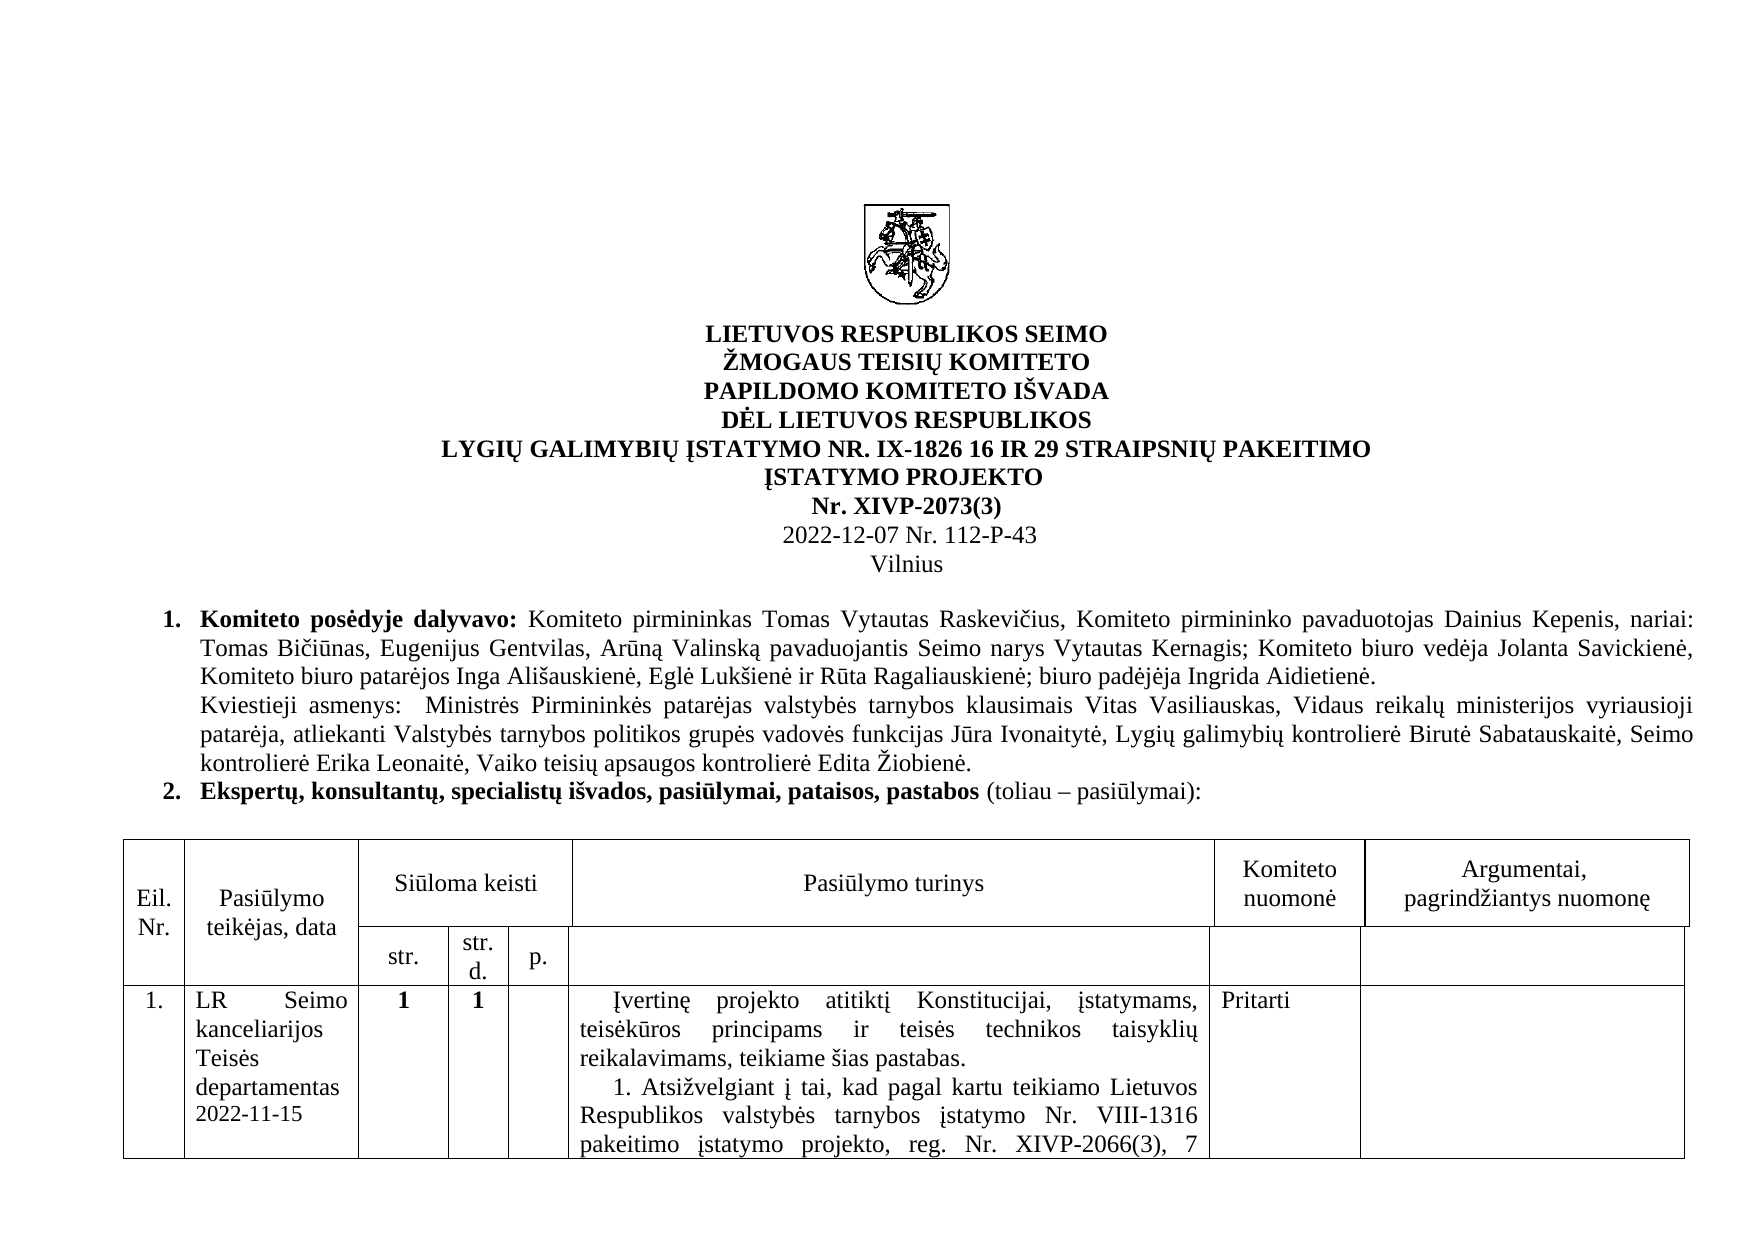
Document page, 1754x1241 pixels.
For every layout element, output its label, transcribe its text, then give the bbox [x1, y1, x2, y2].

table_cell p. [509, 927, 568, 984]
table_cell 1 [359, 986, 448, 1158]
text 2022-12-07 Nr. 112-P-43 [118, 520, 1695, 549]
table_cell str. d. [449, 927, 508, 984]
text Vilnius [118, 549, 1695, 577]
list Komiteto posėdyje dalyvavo: Komiteto pirmininkas Tomas Vytautas Raskevičius, Komiteto pirmininko pavaduotojas Dainius Kepenis, nariai: Tomas Bičiūnas, Eugenijus Gentvilas, Arūną Valinską pavaduojantis Seimo narys Vytautas Kernagis; Komiteto biuro vedėja Jolanta Savickienė, Komiteto biuro patarėjos Inga Ališauskienė, Eglė Lukšienė ir Rūta Ragaliauskienė; biuro padėjėja Ingrida Aidietienė. [162, 604, 1695, 690]
table_cell [1361, 986, 1684, 1158]
table_cell Pritarti [1210, 986, 1360, 1158]
subtitle DĖL LIETUVOS RESPUBLIKOS [118, 405, 1695, 434]
table_cell [1361, 927, 1684, 984]
table_cell [509, 986, 568, 1158]
text Kviestieji asmenys: Ministrės Pirmininkės patarėjas valstybės tarnybos klausimais Vitas Vasiliauskas, Vidaus reikalų ministerijos vyriausioji patarėja, atliekanti Valstybės tarnybos politikos grupės vadovės funkcijas Jūra Ivonaitytė, Lygių galimybių kontrolierė Birutė Sabatauskaitė, Seimo kontrolierė Erika Leonaitė, Vaiko teisių apsaugos kontrolierė Edita Žiobienė. [200, 690, 1695, 776]
table_cell LR Seimo kanceliarijos Teisės departamentas 2022-11-15 [185, 986, 358, 1158]
table_cell str. [359, 927, 448, 984]
table_header Siūloma keisti [359, 840, 572, 926]
table_header Eil. Nr. [124, 840, 184, 984]
table_cell [1210, 927, 1360, 984]
table_header Pasiūlymo turinys [573, 840, 1214, 926]
table_header Pasiūlymo teikėjas, data [185, 840, 358, 984]
subtitle LYGIŲ GALIMYBIŲ ĮSTATYMO NR. IX-1826 16 IR 29 STRAIPSNIŲ PAKEITIMO [118, 434, 1695, 462]
subtitle Nr. XIVP-2073(3) [118, 491, 1695, 520]
table_cell [1685, 985, 1689, 1158]
table_cell 1 [449, 986, 508, 1158]
subtitle PAPILDOMO KOMITETO IŠVADA [118, 376, 1695, 405]
list Ekspertų, konsultantų, specialistų išvados, pasiūlymai, pataisos, pastabos (toliau – pasiūlymai): [162, 776, 1695, 805]
subtitle ĮSTATYMO PROJEKTO [118, 462, 1695, 491]
text LIETUVOS RESPUBLIKOS SEIMO [118, 319, 1695, 347]
table_header Komiteto nuomonė [1215, 840, 1364, 926]
table_cell [1685, 927, 1689, 984]
table_cell [569, 927, 1209, 984]
text žMOGAUS TEISIŲ kOMITETO [118, 347, 1695, 376]
table_cell Įvertinę projekto atitiktį Konstitucijai, įstatymams, teisėkūros principams ir teisės technikos taisyklių reikalavimams, teikiame šias pastabas. 1. Atsižvelgiant į tai, kad pagal kartu teikiamo Lietuvos Respublikos valstybės tarnybos įstatymo Nr. VIII-1316 pakeitimo įstatymo projekto, reg. Nr. XIVP-2066(3), 7 [569, 986, 1209, 1158]
table_header Argumentai, pagrindžiantys nuomonę [1366, 840, 1689, 926]
table_cell 1. [124, 986, 184, 1158]
